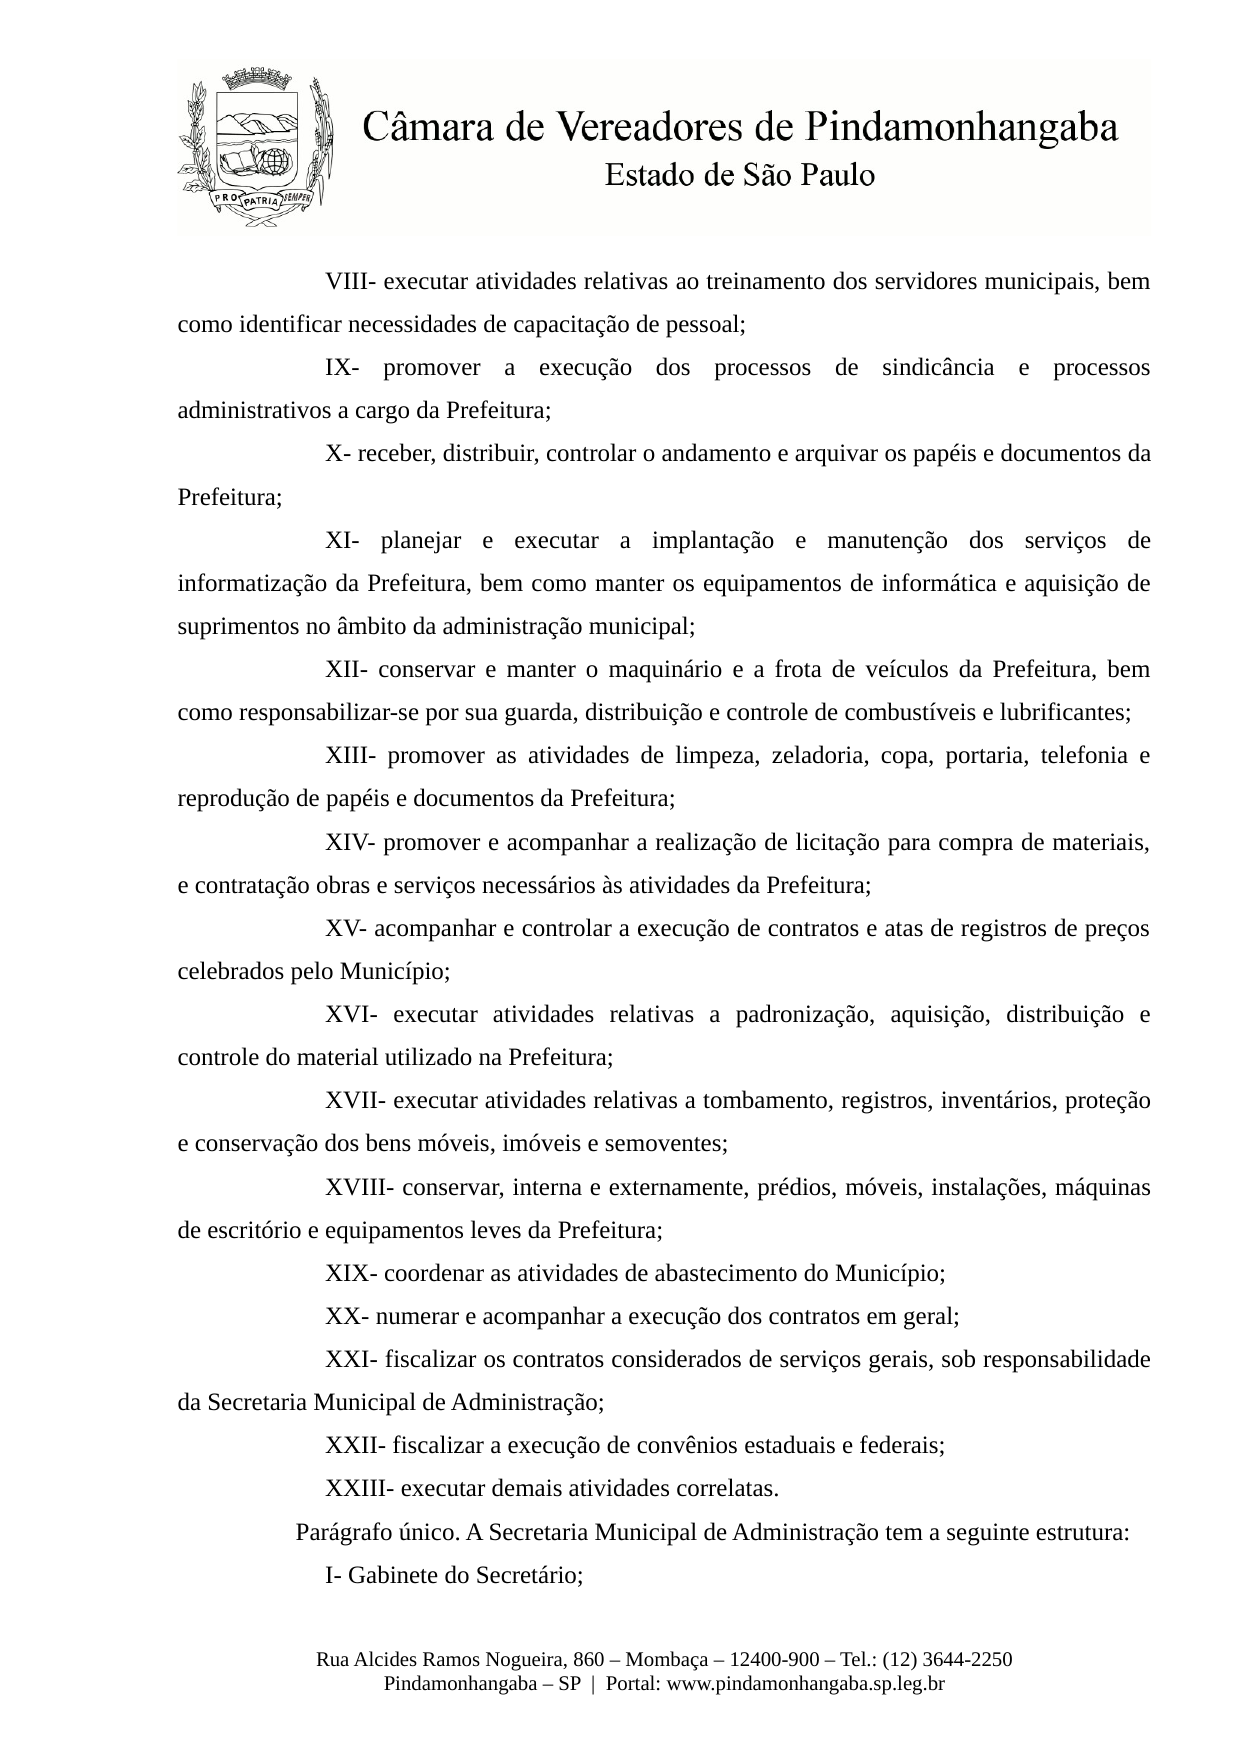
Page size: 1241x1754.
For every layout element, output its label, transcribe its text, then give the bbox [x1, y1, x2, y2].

text XXI- fiscalizar os contratos considerados de serviços gerais, sob responsabilidade da Secretaria Municipal de Administração; [177, 1344, 1152, 1416]
text I- Gabinete do Secretário; [177, 1560, 1152, 1588]
text XVIII- conservar, interna e externamente, prédios, móveis, instalações, máquinas de escritório e equipamentos leves da Prefeitura; [177, 1172, 1152, 1243]
text XIII- promover as atividades de limpeza, zeladoria, copa, portaria, telefonia e reprodução de papéis e documentos da Prefeitura; [177, 740, 1152, 812]
text XII- conservar e manter o maquinário e a frota de veículos da Prefeitura, bem como responsabilizar-se por sua guarda, distribuição e controle de combustíveis e lubrificantes; [177, 654, 1152, 726]
text XIV- promover e acompanhar a realização de licitação para compra de materiais, e contratação obras e serviços necessários às atividades da Prefeitura; [177, 827, 1152, 898]
text XI- planejar e executar a implantação e manutenção dos serviços de informatização da Prefeitura, bem como manter os equipamentos de informática e aquisição de suprimentos no âmbito da administração municipal; [177, 525, 1152, 640]
text XXIII- executar demais atividades correlatas. [177, 1473, 1152, 1502]
text XV- acompanhar e controlar a execução de contratos e atas de registros de preços celebrados pelo Município; [177, 913, 1152, 985]
text Parágrafo único. A Secretaria Municipal de Administração tem a seguinte estrutura: [177, 1517, 1152, 1545]
text VIII- executar atividades relativas ao treinamento dos servidores municipais, bem como identificar necessidades de capacitação de pessoal; [177, 266, 1152, 338]
text XVII- executar atividades relativas a tombamento, registros, inventários, proteção e conservação dos bens móveis, imóveis e semoventes; [177, 1085, 1152, 1157]
text X- receber, distribuir, controlar o andamento e arquivar os papéis e documentos da Prefeitura; [177, 438, 1152, 510]
text IX- promover a execução dos processos de sindicância e processos administrativos a cargo da Prefeitura; [177, 352, 1152, 424]
text XXII- fiscalizar a execução de convênios estaduais e federais; [177, 1430, 1152, 1459]
text XIX- coordenar as atividades de abastecimento do Município; [177, 1258, 1152, 1287]
text XX- numerar e acompanhar a execução dos contratos em geral; [177, 1301, 1152, 1330]
picture [177, 59, 1152, 236]
text XVI- executar atividades relativas a padronização, aquisição, distribuição e controle do material utilizado na Prefeitura; [177, 999, 1152, 1071]
